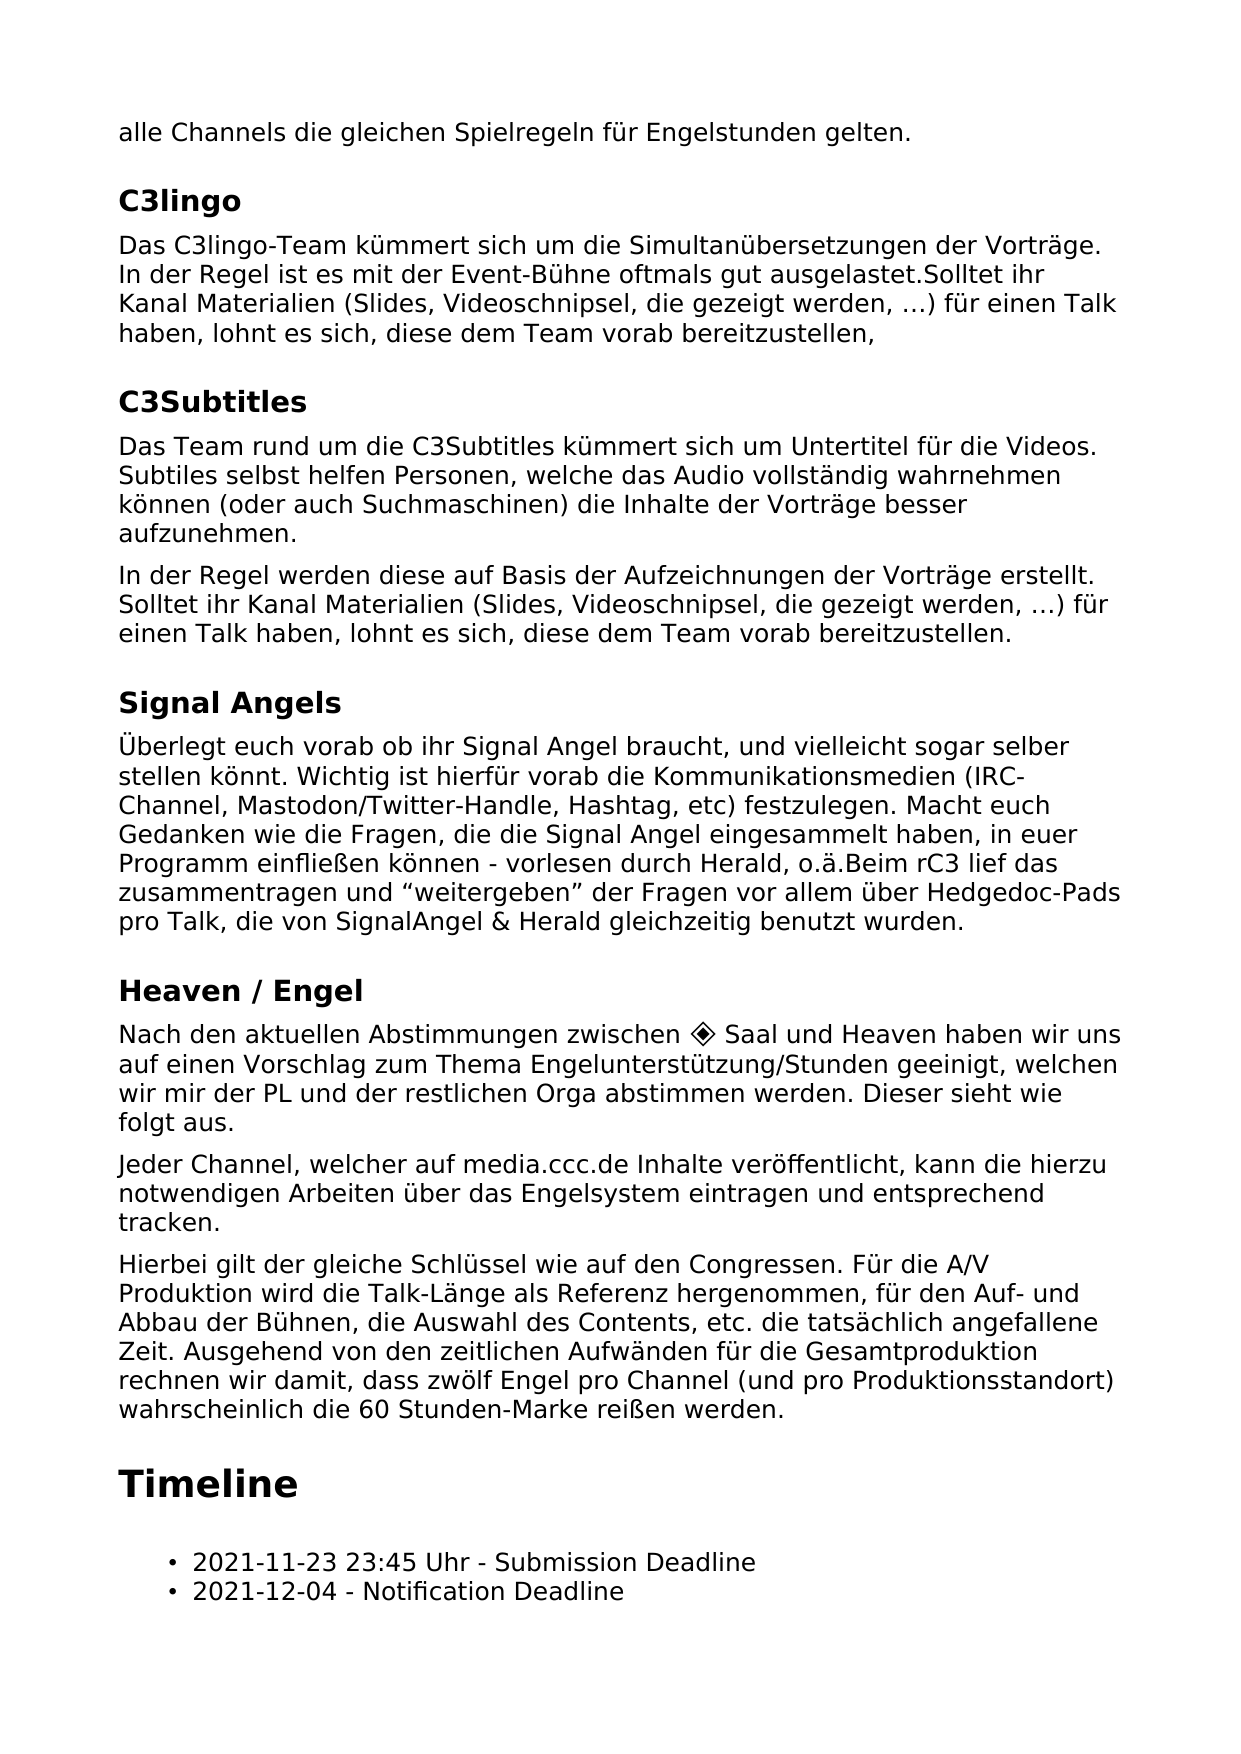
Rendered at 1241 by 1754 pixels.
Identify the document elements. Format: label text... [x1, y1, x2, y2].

subtitle Timeline [118, 1462, 1122, 1506]
text Nach den aktuellen Abstimmungen zwischen 🞛 Saal und Heaven haben wir uns auf einen Vorschlag zum Thema Engelunterstützung/Stunden geeinigt, welchen wir mir der PL und der restlichen Orga abstimmen werden. Dieser sieht wie folgt aus. [118, 1021, 1122, 1137]
subtitle Heaven / Engel [118, 974, 1122, 1008]
text alle Channels die gleichen Spielregeln für Engelstunden gelten. [118, 118, 1122, 147]
text Das C3lingo-Team kümmert sich um die Simultanübersetzungen der Vorträge. In der Regel ist es mit der Event-Bühne oftmals gut ausgelastet.Solltet ihr Kanal Materialien (Slides, Videoschnipsel, die gezeigt werden, …) für einen Talk haben, lohnt es sich, diese dem Team vorab bereitzustellen, [118, 231, 1122, 348]
subtitle C3lingo [118, 185, 1122, 219]
list 2021-12-04 - Notification Deadline [177, 1577, 1122, 1606]
text Hierbei gilt der gleiche Schlüssel wie auf den Congressen. Für die A/V Produktion wird die Talk-Länge als Referenz hergenommen, für den Auf- und Abbau der Bühnen, die Auswahl des Contents, etc. die tatsächlich angefallene Zeit. Ausgehend von den zeitlichen Aufwänden für die Gesamtproduktion rechnen wir damit, dass zwölf Engel pro Channel (und pro Produktionsstandort) wahrscheinlich die 60 Stunden-Marke reißen werden. [118, 1250, 1122, 1425]
list 2021-11-23 23:45 Uhr - Submission Deadline [177, 1548, 1122, 1577]
text Überlegt euch vorab ob ihr Signal Angel braucht, und vielleicht sogar selber stellen könnt. Wichtig ist hierfür vorab die Kommunikationsmedien (IRC-Channel, Mastodon/Twitter-Handle, Hashtag, etc) festzulegen. Macht euch Gedanken wie die Fragen, die die Signal Angel eingesammelt haben, in euer Programm einfließen können - vorlesen durch Herald, o.ä.Beim rC3 lief das zusammentragen und “weitergeben” der Fragen vor allem über Hedgedoc-Pads pro Talk, die von SignalAngel & Herald gleichzeitig benutzt wurden. [118, 732, 1122, 937]
text In der Regel werden diese auf Basis der Aufzeichnungen der Vorträge erstellt. Solltet ihr Kanal Materialien (Slides, Videoschnipsel, die gezeigt werden, …) für einen Talk haben, lohnt es sich, diese dem Team vorab bereitzustellen. [118, 561, 1122, 648]
text Das Team rund um die C3Subtitles kümmert sich um Untertitel für die Videos. Subtiles selbst helfen Personen, welche das Audio vollständig wahrnehmen können (oder auch Suchmaschinen) die Inhalte der Vorträge besser aufzunehmen. [118, 432, 1122, 548]
subtitle C3Subtitles [118, 385, 1122, 419]
subtitle Signal Angels [118, 686, 1122, 720]
text Jeder Channel, welcher auf media.ccc.de Inhalte veröffentlicht, kann die hierzu notwendigen Arbeiten über das Engelsystem eintragen und entsprechend tracken. [118, 1150, 1122, 1237]
